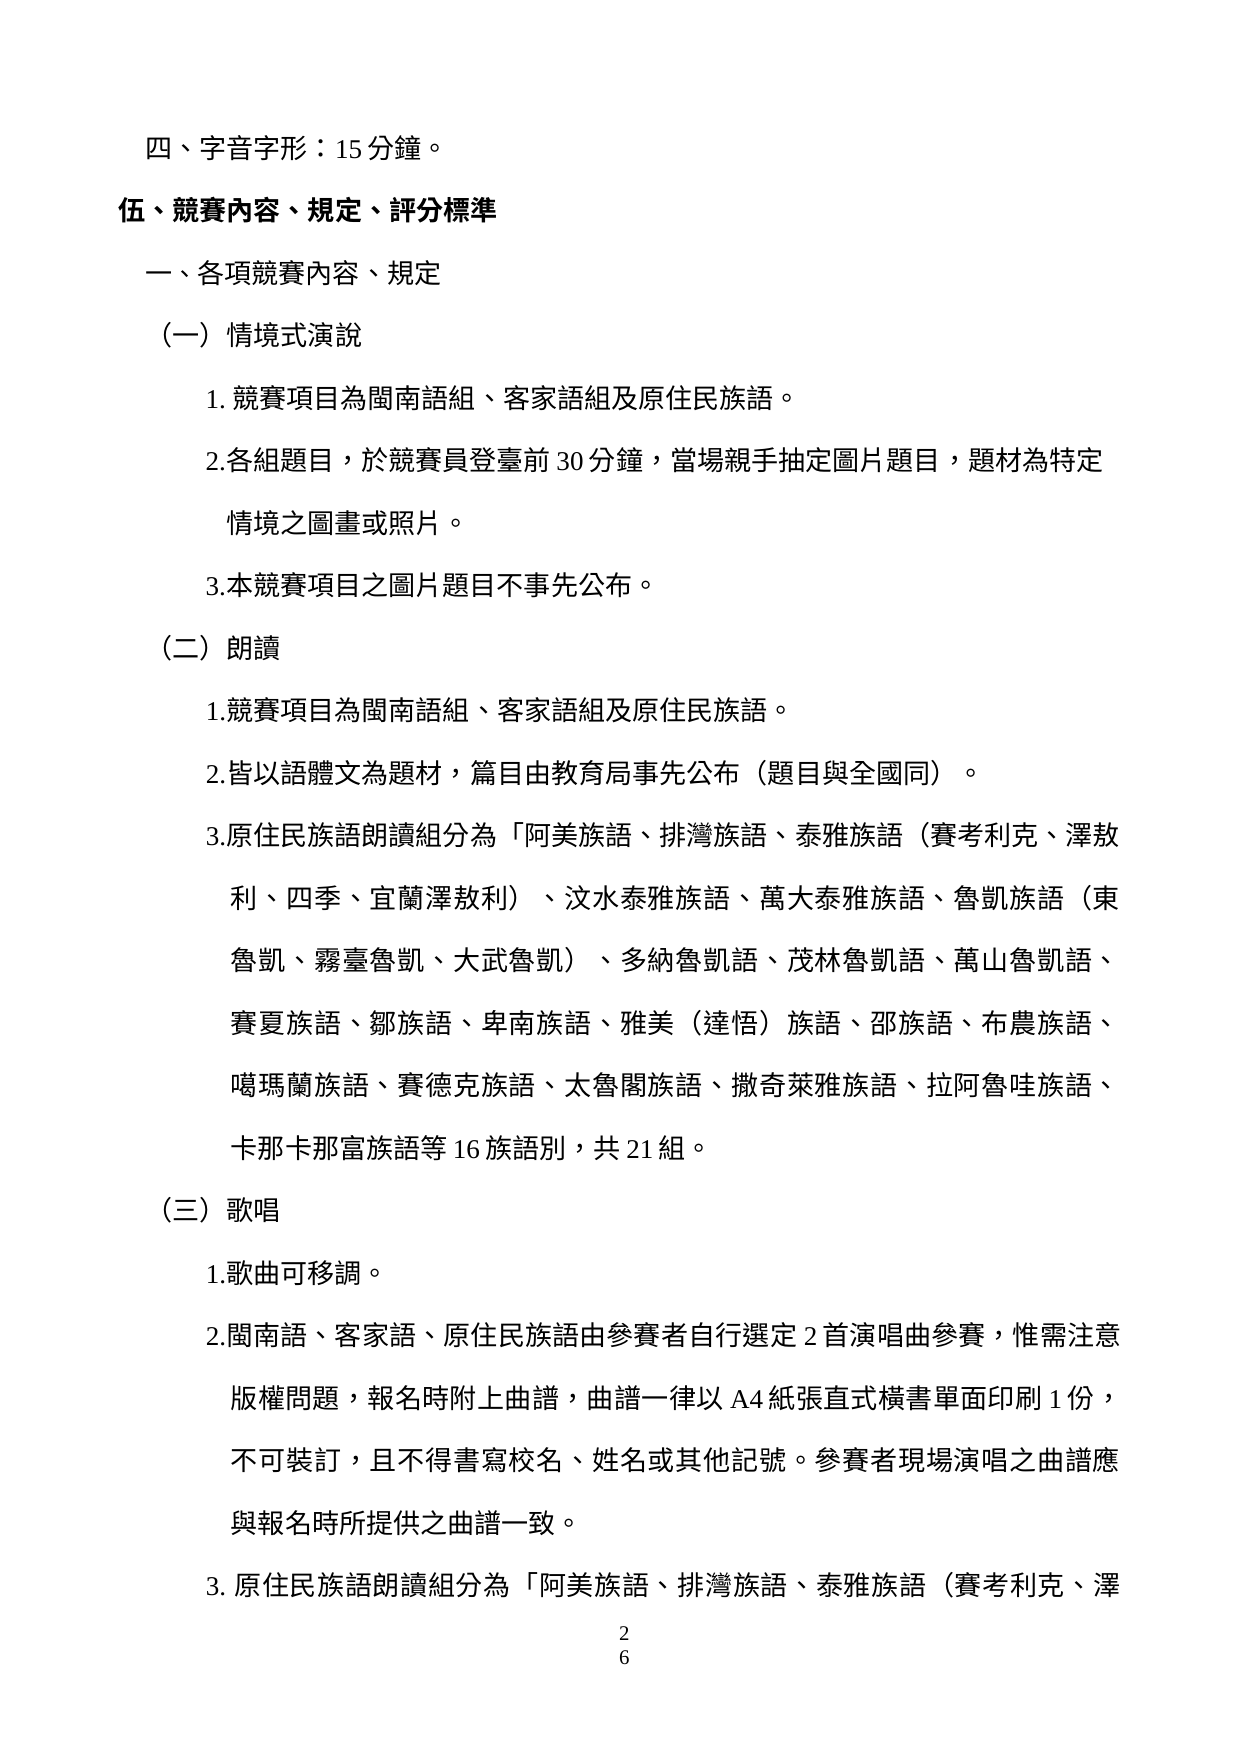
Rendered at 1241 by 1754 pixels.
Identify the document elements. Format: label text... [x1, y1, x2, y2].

text 1.歌曲可移調。 [206, 1230, 1122, 1292]
text 3. 原住民族語朗讀組分為「阿美族語、排灣族語、泰雅族語（賽考利克、澤 [206, 1542, 1122, 1605]
text 伍、競賽內容、規定、評分標準 [118, 167, 1122, 230]
text （二）朗讀 [145, 605, 1122, 667]
text （三）歌唱 [145, 1167, 1122, 1230]
text 一、各項競賽內容、規定 [145, 230, 1122, 292]
text 2.皆以語體文為題材，篇目由教育局事先公布（題目與全國同）。 [206, 730, 1122, 792]
text 2.閩南語、客家語、原住民族語由參賽者自行選定2首演唱曲參賽，惟需注意版權問題，報名時附上曲譜，曲譜一律以A4紙張直式橫書單面印刷1份，不可裝訂，且不得書寫校名、姓名或其他記號。參賽者現場演唱之曲譜應與報名時所提供之曲譜一致。 [206, 1292, 1122, 1542]
text 2.各組題目，於競賽員登臺前30分鐘，當場親手抽定圖片題目，題材為特定情境之圖畫或照片。 [205, 417, 1122, 542]
text 1. 競賽項目為閩南語組、客家語組及原住民族語。 [205, 355, 1122, 417]
text （一）情境式演說 [118, 292, 1122, 355]
text 四、字音字形：15分鐘。 [145, 105, 1122, 167]
text 3.原住民族語朗讀組分為「阿美族語、排灣族語、泰雅族語（賽考利克、澤敖利、四季、宜蘭澤敖利）、汶水泰雅族語、萬大泰雅族語、魯凱族語（東魯凱、霧臺魯凱、大武魯凱）、多納魯凱語、茂林魯凱語、萬山魯凱語、賽夏族語、鄒族語、卑南族語、雅美（達悟）族語、邵族語、布農族語、噶瑪蘭族語、賽德克族語、太魯閣族語、撒奇萊雅族語、拉阿魯哇族語、卡那卡那富族語等16族語別，共21組。 [206, 792, 1122, 1167]
text 3.本競賽項目之圖片題目不事先公布。 [205, 542, 1122, 605]
text 1.競賽項目為閩南語組、客家語組及原住民族語。 [206, 667, 1122, 730]
